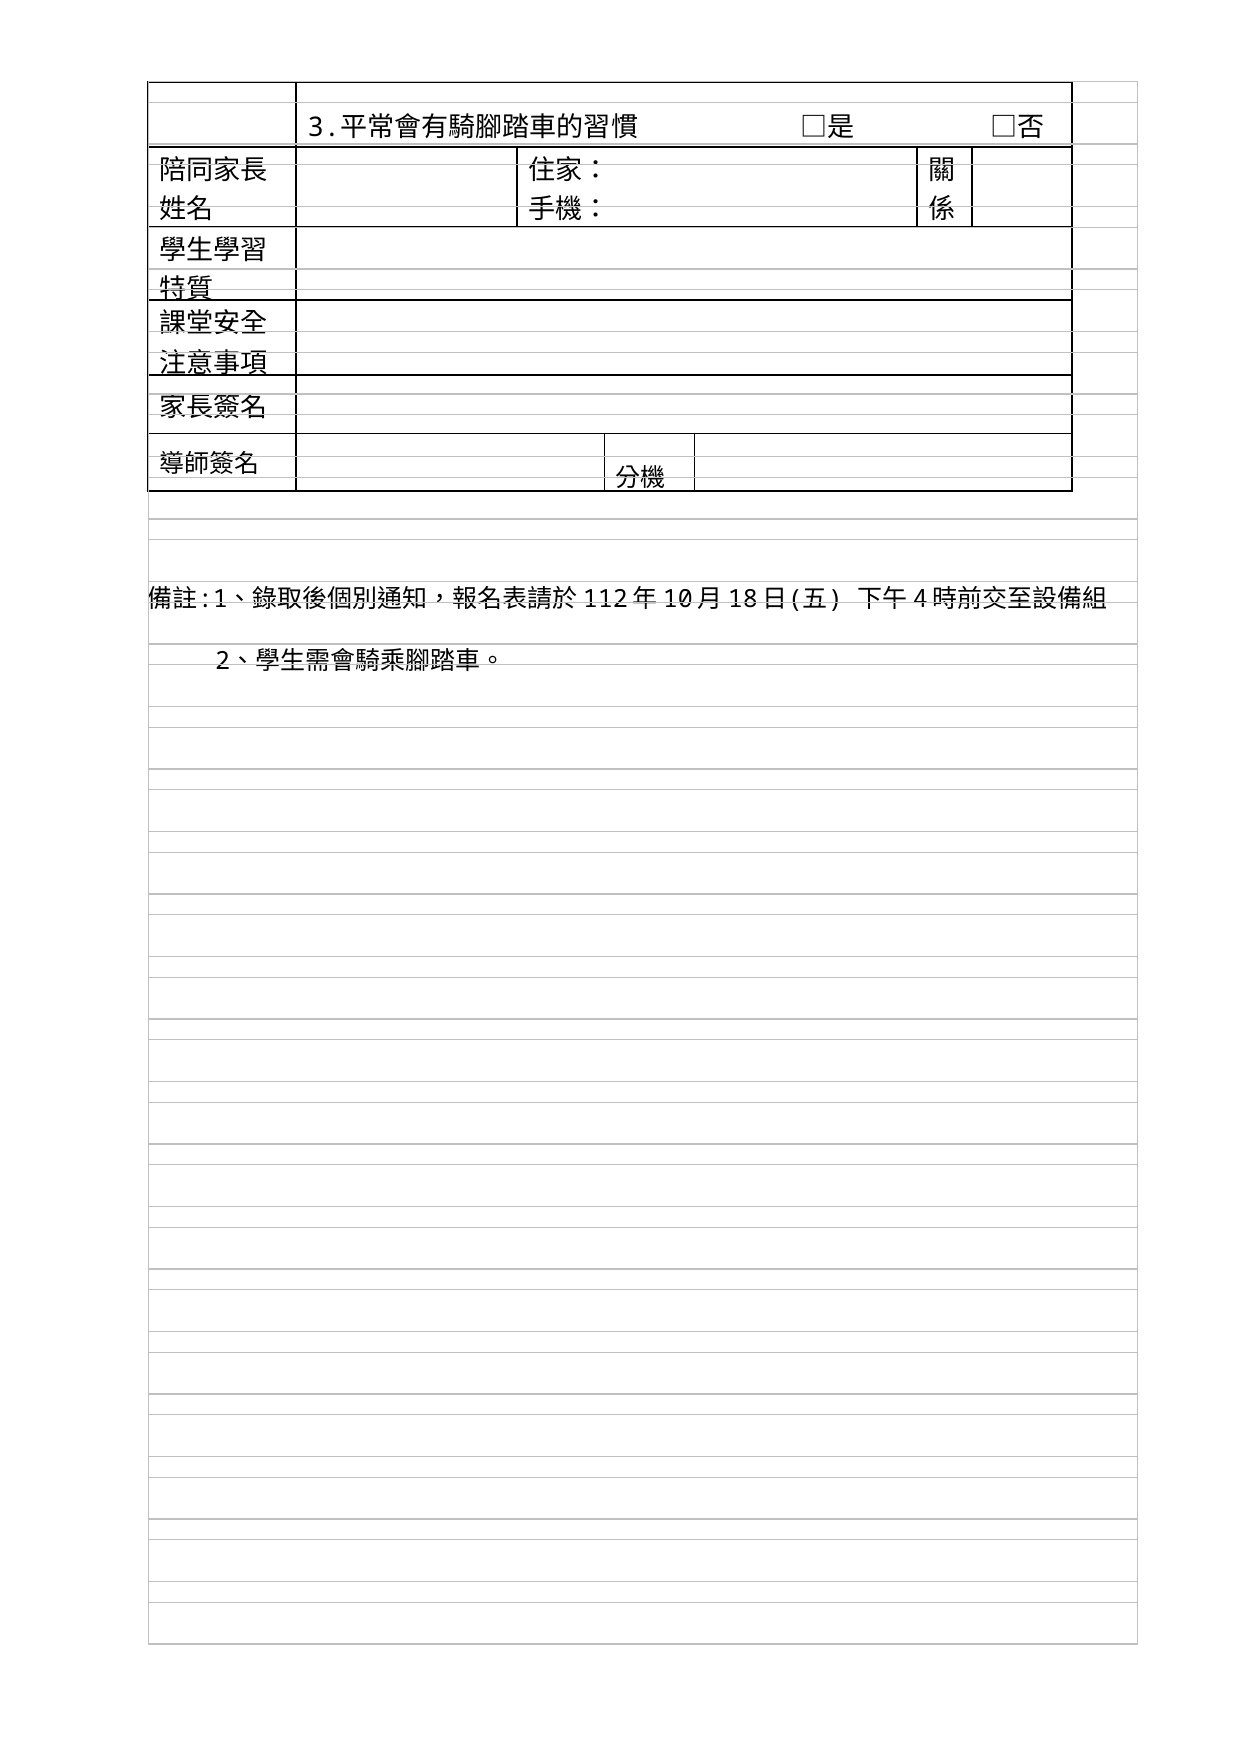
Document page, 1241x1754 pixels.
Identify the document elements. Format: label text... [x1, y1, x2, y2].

table_cell 家長簽名 [251, 395, 295, 414]
table_cell 陪同家長 姓名 [149, 165, 295, 206]
table_cell 課堂安全 注意事項 [149, 301, 295, 331]
table_cell [149, 478, 295, 490]
table_cell 學生學習 特質 [205, 290, 295, 299]
table_cell [297, 165, 516, 206]
table_cell 家長簽名 [149, 395, 192, 414]
table_cell 住家： 手機： [518, 165, 916, 206]
text 2、學生需會騎乘腳踏車。 [215, 617, 1137, 643]
table_cell 關係 [918, 165, 971, 206]
table_cell 導師簽名 [149, 457, 295, 477]
table_cell 分機 [605, 434, 694, 456]
table_cell [973, 207, 1071, 226]
table_cell [297, 148, 516, 164]
text 2、學生需會騎乘腳踏車。 [215, 665, 1137, 679]
table_cell [695, 434, 1071, 456]
text 備註:1、錄取後個別通知，報名表請於112年10月18日(五) 下午4時前交至設備組 [149, 582, 1137, 602]
table_cell 家長簽名 [149, 415, 295, 433]
table_cell [297, 332, 1071, 352]
table_cell 課堂安全 注意事項 [149, 353, 225, 374]
table_cell [297, 83, 1071, 102]
table_cell 學生學習 特質 [149, 228, 295, 268]
table_cell 分機 [646, 470, 655, 477]
table_cell 分機 [605, 478, 694, 490]
table_cell [695, 478, 1071, 490]
text 備註:1、錄取後個別通知，報名表請於112年10月18日(五) 下午4時前交至設備組 [149, 554, 1137, 581]
table_cell [149, 434, 295, 456]
table_cell 學生學習 特質 [149, 290, 165, 299]
table_cell 家長簽名 [149, 376, 295, 393]
table_cell 請家長勾選 [149, 103, 295, 143]
table_cell 住家： 手機： [518, 148, 916, 164]
table_cell 陪同家長 姓名 [149, 207, 295, 226]
table_cell [297, 290, 1071, 299]
table_cell [695, 457, 1071, 477]
table_cell [297, 395, 1071, 414]
table_cell 關係 [918, 207, 971, 226]
table_cell [297, 376, 1071, 393]
table_cell 陪同家長 姓名 [149, 148, 295, 164]
table_cell 家長簽名 [194, 395, 251, 414]
table_cell [297, 301, 1071, 331]
text 備註:1、錄取後個別通知，報名表請於112年10月18日(五) 下午4時前交至設備組 [149, 603, 1137, 617]
table_cell [297, 207, 516, 226]
table_cell [973, 148, 1071, 164]
table_cell 課堂安全 注意事項 [227, 353, 295, 374]
table_cell 課堂安全 注意事項 [149, 332, 295, 352]
table_cell [297, 228, 1071, 268]
table_cell [297, 434, 604, 456]
table_cell [297, 415, 1071, 433]
table_cell 請家長勾選 [149, 83, 295, 102]
table_cell [297, 478, 604, 490]
table_cell [973, 165, 1071, 206]
table_cell 3.平常會有騎腳踏車的習慣 □是 □否 [297, 103, 1071, 143]
table_cell 住家： 手機： [518, 207, 916, 226]
table_cell 學生學習 特質 [149, 270, 295, 289]
table_cell 關係 [918, 148, 971, 164]
text 2、學生需會騎乘腳踏車。 [215, 645, 1137, 664]
table_cell 分機 [605, 457, 694, 477]
table_cell [297, 270, 1071, 289]
table_cell [297, 457, 604, 477]
table_cell [297, 353, 1071, 374]
